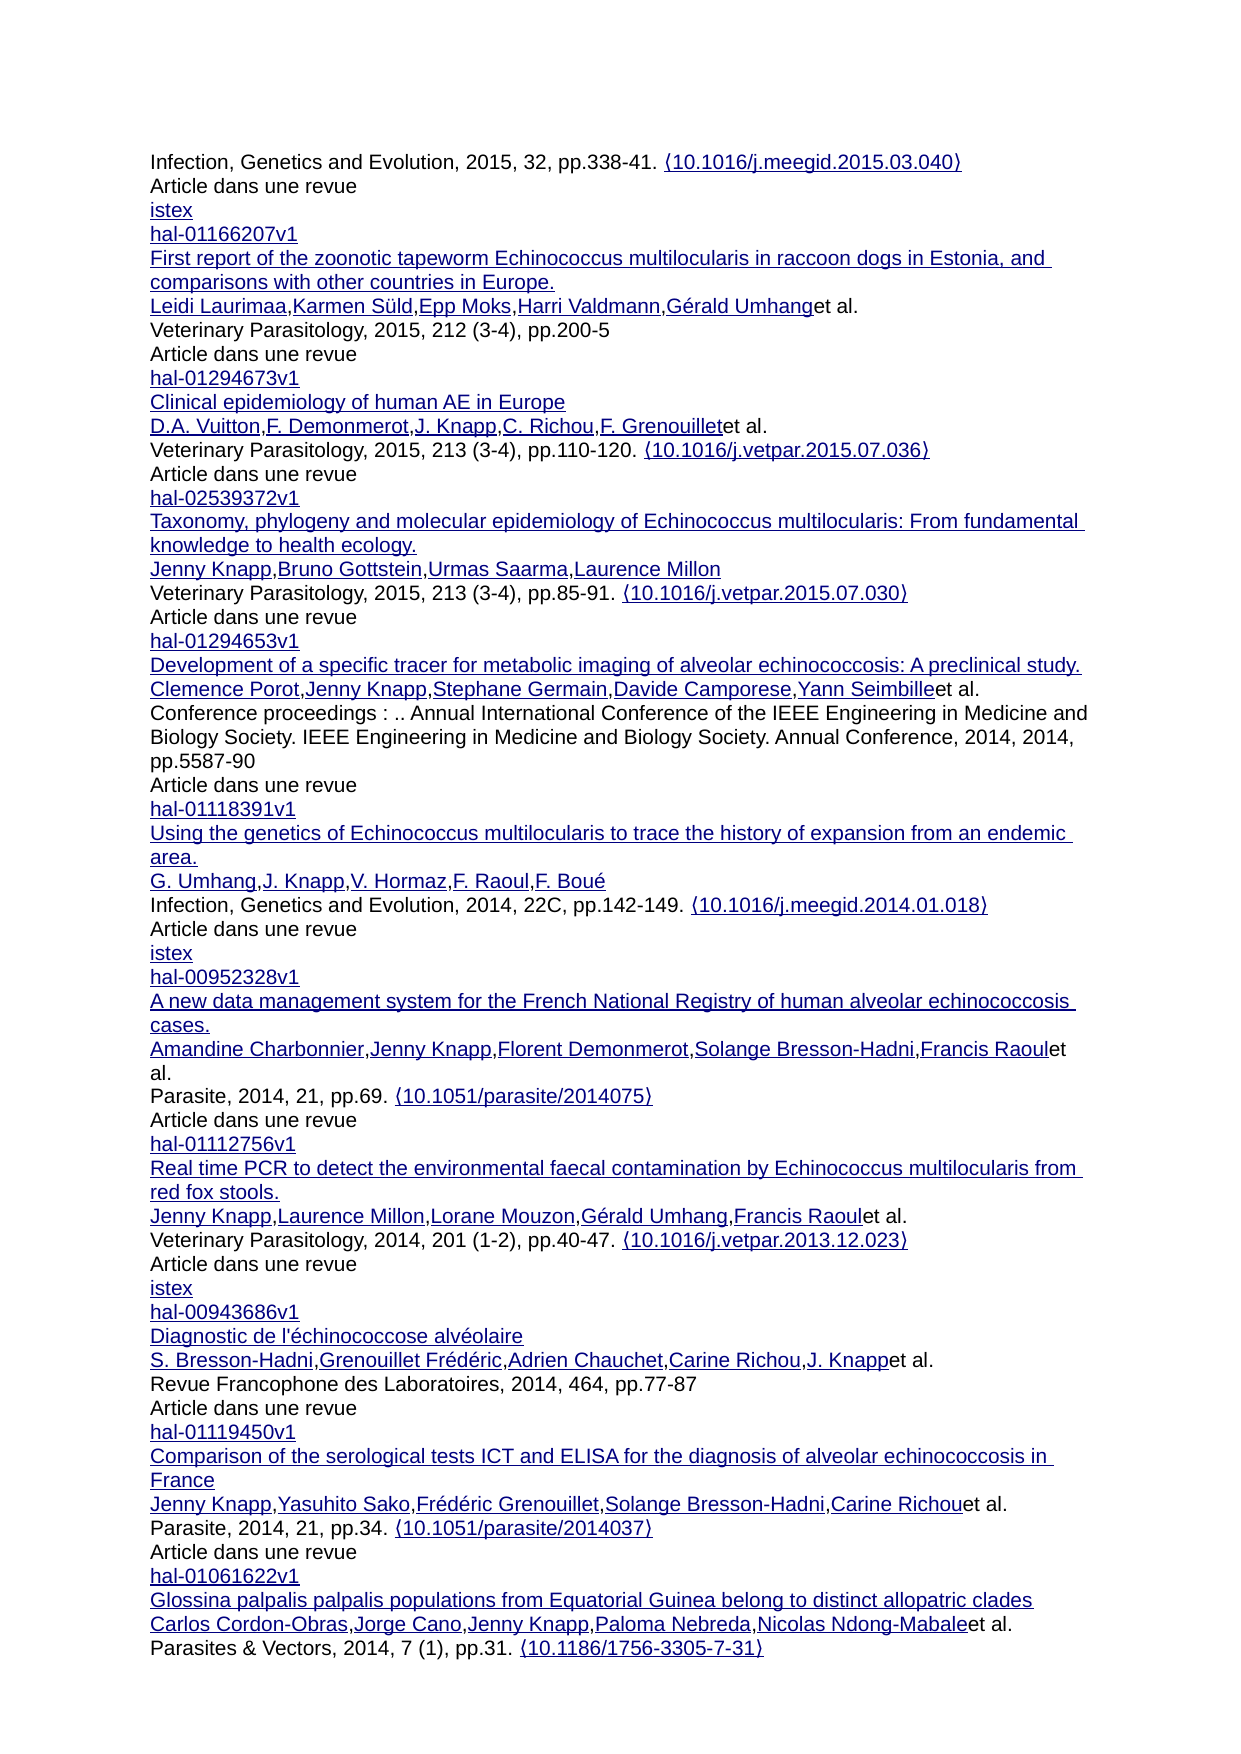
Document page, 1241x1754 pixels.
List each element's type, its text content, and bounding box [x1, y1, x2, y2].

table_cell Infection, Genetics and Evolution, 2015, 32, pp.338-41. ⟨10.1016/j.meegid.2015.03.040⟩ Article dans une revue istex hal-01166207v1 [150, 150, 1090, 246]
table_cell Development of a specific tracer for metabolic imaging of alveolar echinococcosis: A preclinical study. Clemence Porot,Jenny Knapp,Stephane Germain,Davide Camporese,Yann Seimbilleet al. Conference proceedings : .. Annual International Conference of the IEEE Engineering in Medicine and Biology Society. IEEE Engineering in Medicine and Biology Society. Annual Conference, 2014, 2014, pp.5587-90 Article dans une revue hal-01118391v1 [150, 653, 1090, 821]
table_cell Glossina palpalis palpalis populations from Equatorial Guinea belong to distinct allopatric clades Carlos Cordon-Obras,Jorge Cano,Jenny Knapp,Paloma Nebreda,Nicolas Ndong-Mabaleet al. Parasites & Vectors, 2014, 7 (1), pp.31. ⟨10.1186/1756-3305-7-31⟩ [150, 1588, 1090, 1659]
table_cell Real time PCR to detect the environmental faecal contamination by Echinococcus multilocularis from red fox stools. Jenny Knapp,Laurence Millon,Lorane Mouzon,Gérald Umhang,Francis Raoulet al. Veterinary Parasitology, 2014, 201 (1-2), pp.40-47. ⟨10.1016/j.vetpar.2013.12.023⟩ Article dans une revue istex hal-00943686v1 [150, 1156, 1090, 1324]
table_cell Diagnostic de l'échinococcose alvéolaire S. Bresson-Hadni,Grenouillet Frédéric,Adrien Chauchet,Carine Richou,J. Knappet al. Revue Francophone des Laboratoires, 2014, 464, pp.77-87 Article dans une revue hal-01119450v1 [150, 1324, 1090, 1444]
table_cell Comparison of the serological tests ICT and ELISA for the diagnosis of alveolar echinococcosis in France Jenny Knapp,Yasuhito Sako,Frédéric Grenouillet,Solange Bresson-Hadni,Carine Richouet al. Parasite, 2014, 21, pp.34. ⟨10.1051/parasite/2014037⟩ Article dans une revue hal-01061622v1 [150, 1444, 1090, 1587]
table_cell A new data management system for the French National Registry of human alveolar echinococcosis cases. Amandine Charbonnier,Jenny Knapp,Florent Demonmerot,Solange Bresson-Hadni,Francis Raoulet al. Parasite, 2014, 21, pp.69. ⟨10.1051/parasite/2014075⟩ Article dans une revue hal-01112756v1 [150, 989, 1090, 1156]
table_cell Clinical epidemiology of human AE in Europe D.A. Vuitton,F. Demonmerot,J. Knapp,C. Richou,F. Grenouilletet al. Veterinary Parasitology, 2015, 213 (3-4), pp.110-120. ⟨10.1016/j.vetpar.2015.07.036⟩ Article dans une revue hal-02539372v1 [150, 390, 1090, 509]
table_cell Using the genetics of Echinococcus multilocularis to trace the history of expansion from an endemic area. G. Umhang,J. Knapp,V. Hormaz,F. Raoul,F. Boué Infection, Genetics and Evolution, 2014, 22C, pp.142-149. ⟨10.1016/j.meegid.2014.01.018⟩ Article dans une revue istex hal-00952328v1 [150, 821, 1090, 988]
table_cell Taxonomy, phylogeny and molecular epidemiology of Echinococcus multilocularis: From fundamental knowledge to health ecology. Jenny Knapp,Bruno Gottstein,Urmas Saarma,Laurence Millon Veterinary Parasitology, 2015, 213 (3-4), pp.85-91. ⟨10.1016/j.vetpar.2015.07.030⟩ Article dans une revue hal-01294653v1 [150, 509, 1090, 653]
table_cell First report of the zoonotic tapeworm Echinococcus multilocularis in raccoon dogs in Estonia, and comparisons with other countries in Europe. Leidi Laurimaa,Karmen Süld,Epp Moks,Harri Valdmann,Gérald Umhanget al. Veterinary Parasitology, 2015, 212 (3-4), pp.200-5 Article dans une revue hal-01294673v1 [150, 246, 1090, 389]
